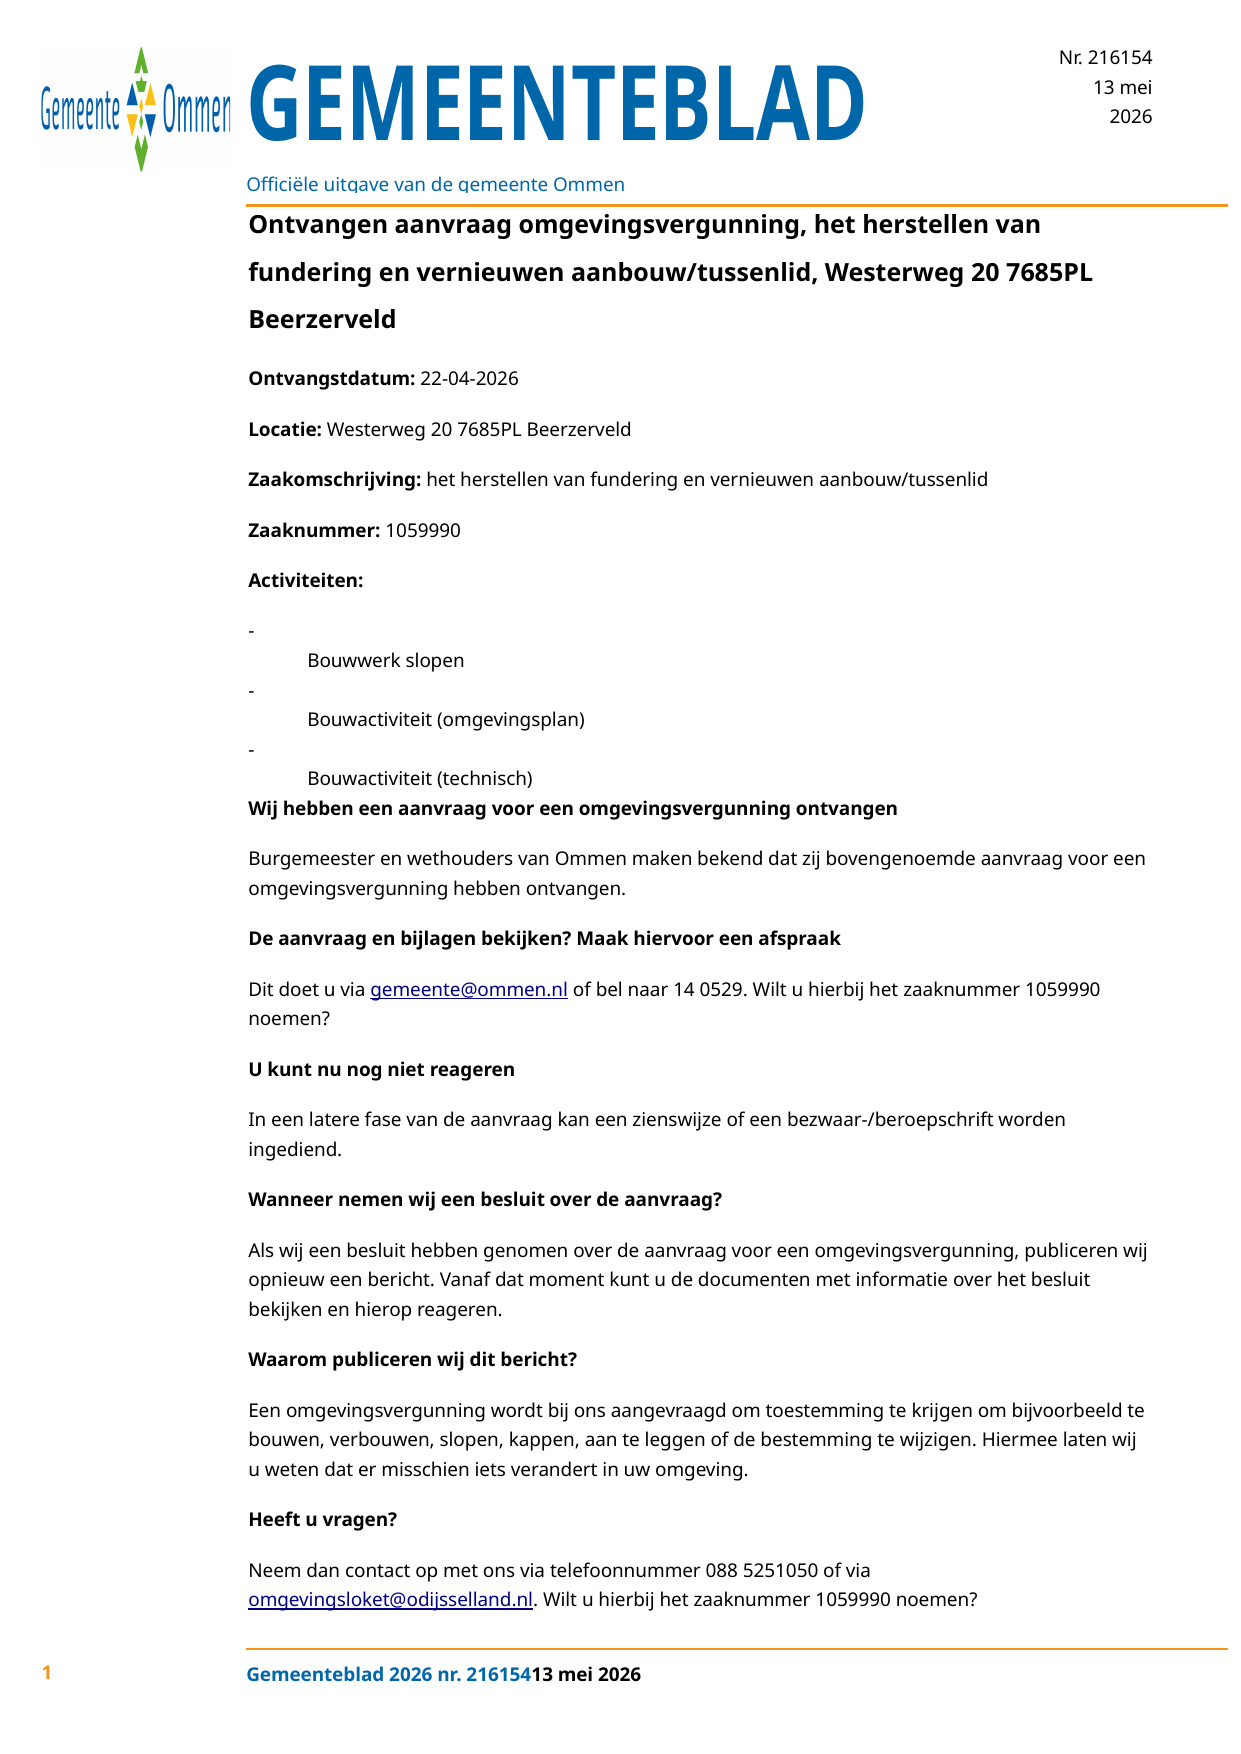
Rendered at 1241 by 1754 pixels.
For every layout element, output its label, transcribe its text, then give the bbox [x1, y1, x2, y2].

text Heeft u vragen? [248, 1506, 1152, 1532]
text Een omgevingsvergunning wordt bij ons aangevraagd om toestemming te krijgen om bijvoorbeeld te bouwen, verbouwen, slopen, kappen, aan te leggen of de bestemming te wijzigen. Hiermee laten wij u weten dat er misschien iets verandert in uw omgeving. [248, 1397, 1152, 1482]
text Dit doet u via gemeente@ommen.nl of bel naar 14 0529. Wilt u hierbij het zaaknummer 1059990 noemen? [248, 976, 1152, 1031]
list Bouwactiviteit (omgevingsplan) [248, 706, 1152, 732]
text Zaaknummer: 1059990 [248, 517, 1152, 542]
text Activiteiten: [248, 567, 1152, 593]
text Neem dan contact op met ons via telefoonnummer 088 5251050 of via omgevingsloket@odijsselland.nl. Wilt u hierbij het zaaknummer 1059990 noemen? [248, 1557, 1152, 1612]
text Burgemeester en wethouders van Ommen maken bekend dat zij bovengenoemde aanvraag voor een omgevingsvergunning hebben ontvangen. [248, 846, 1152, 901]
text Wij hebben een aanvraag voor een omgevingsvergunning ontvangen [248, 795, 1152, 821]
list Bouwwerk slopen [248, 647, 1152, 673]
text Ontvangstdatum: 22-04-2026 [248, 366, 1152, 391]
text U kunt nu nog niet reageren [248, 1056, 1152, 1082]
text Ontvangen aanvraag omgevingsvergunning, het herstellen van fundering en vernieuwen aanbouw/tussenlid, Westerweg 20 7685PL Beerzerveld [248, 207, 1152, 336]
text In een latere fase van de aanvraag kan een zienswijze of een bezwaar-/beroepschrift worden ingediend. [248, 1106, 1152, 1162]
picture [41, 47, 231, 172]
list Bouwactiviteit (technisch) [248, 766, 1152, 791]
text Zaakomschrijving: het herstellen van fundering en vernieuwen aanbouw/tussenlid [248, 466, 1152, 492]
text Locatie: Westerweg 20 7685PL Beerzerveld [248, 416, 1152, 442]
text De aanvraag en bijlagen bekijken? Maak hiervoor een afspraak [248, 926, 1152, 951]
text Als wij een besluit hebben genomen over de aanvraag voor een omgevingsvergunning, publiceren wij opnieuw een bericht. Vanaf dat moment kunt u de documenten met informatie over het besluit bekijken en hierop reageren. [248, 1237, 1152, 1322]
text Waarom publiceren wij dit bericht? [248, 1346, 1152, 1372]
text Wanneer nemen wij een besluit over de aanvraag? [248, 1186, 1152, 1212]
